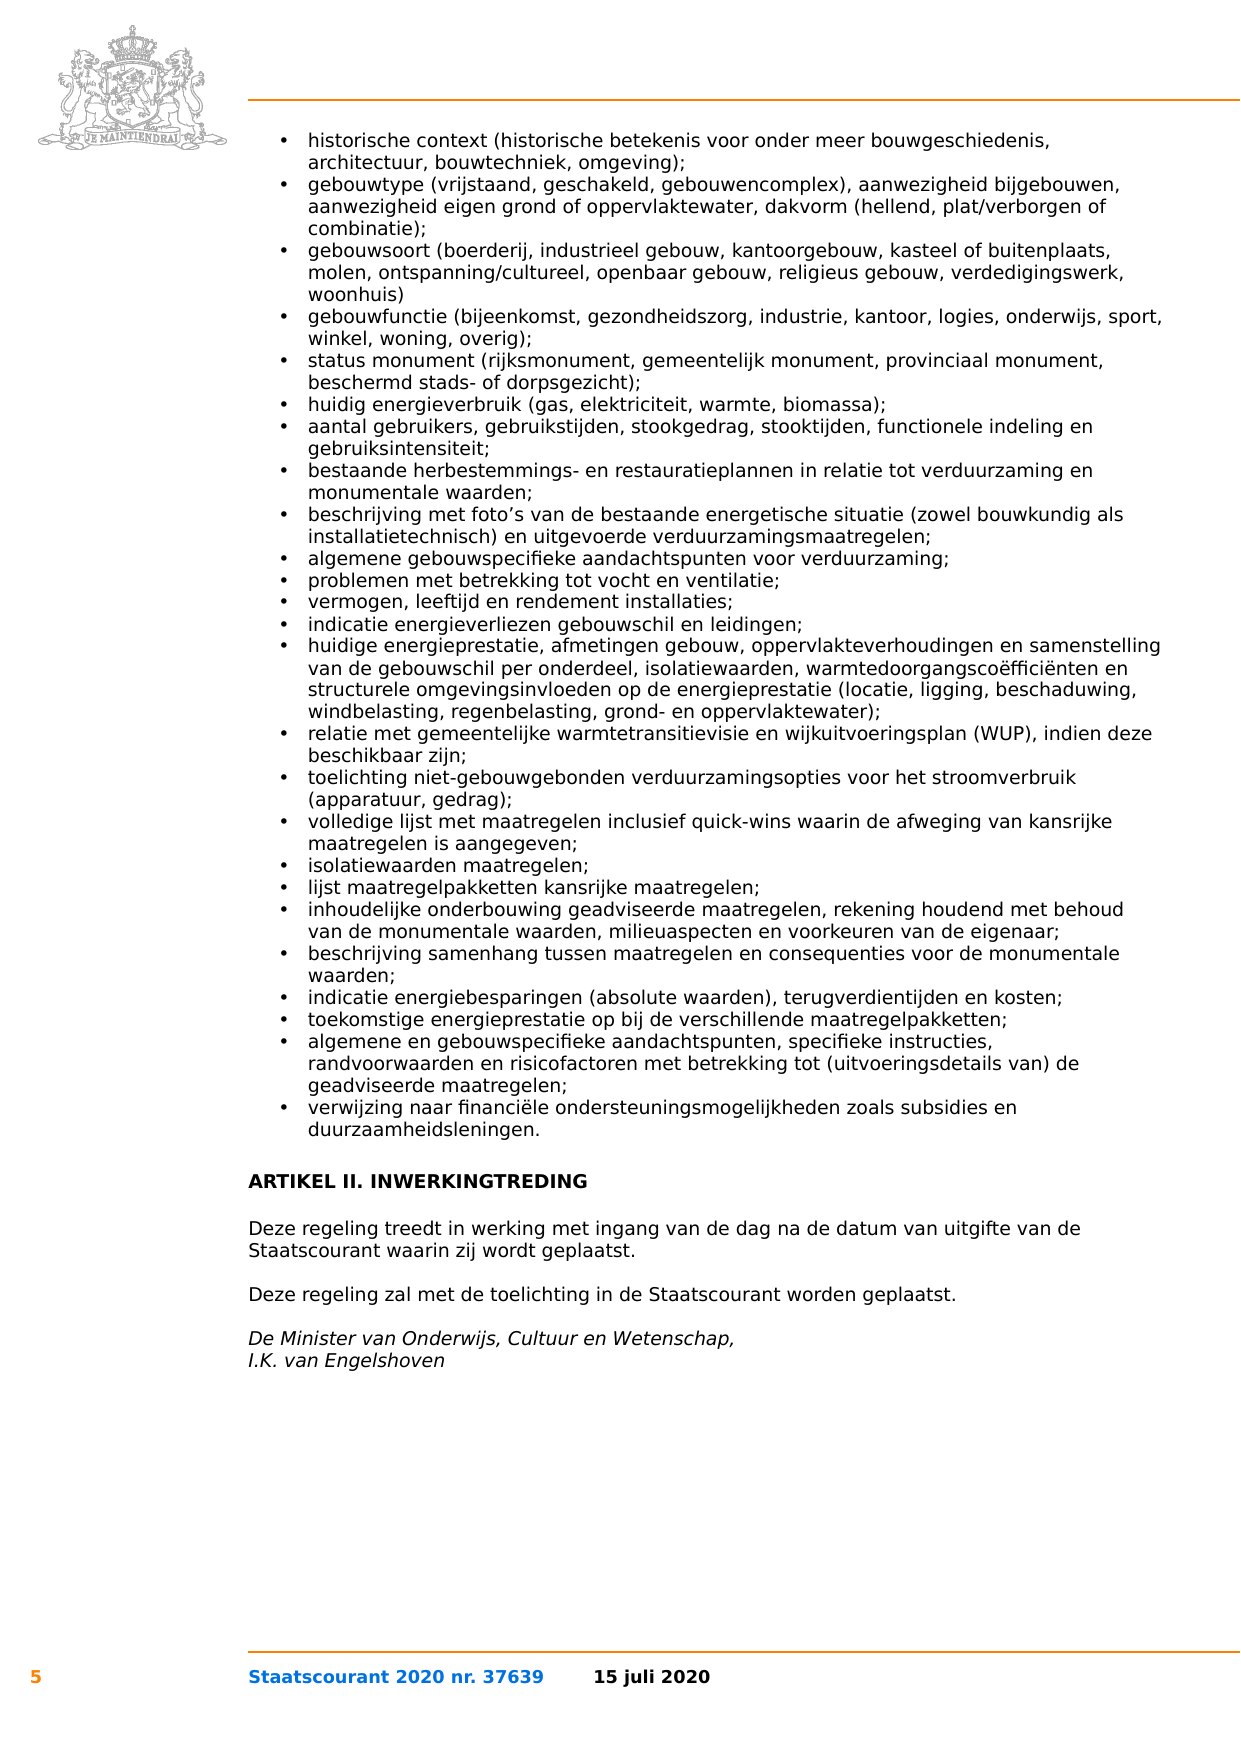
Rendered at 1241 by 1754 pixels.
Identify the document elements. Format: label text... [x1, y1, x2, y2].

text • beschrijving samenhang tussen maatregelen en consequenties voor de monumentale waarden; [278, 943, 1163, 987]
picture [38, 25, 227, 150]
text • algemene gebouwspecifieke aandachtspunten voor verduurzaming; [278, 547, 1163, 569]
text • lijst maatregelpakketten kansrijke maatregelen; [278, 877, 1163, 899]
text • huidige energieprestatie, afmetingen gebouw, oppervlakteverhoudingen en samenstelling van de gebouwschil per onderdeel, isolatiewaarden, warmtedoorgangscoëfficiënten en structurele omgevingsinvloeden op de energieprestatie (locatie, ligging, beschaduwing, windbelasting, regenbelasting, grond- en oppervlaktewater); [278, 635, 1163, 723]
text • toekomstige energieprestatie op bij de verschillende maatregelpakketten; [278, 1009, 1163, 1031]
text • problemen met betrekking tot vocht en ventilatie; [278, 569, 1163, 591]
text • verwijzing naar financiële ondersteuningsmogelijkheden zoals subsidies en duurzaamheidsleningen. [278, 1097, 1163, 1141]
text • historische context (historische betekenis voor onder meer bouwgeschiedenis, architectuur, bouwtechniek, omgeving); [278, 130, 1163, 174]
text • indicatie energiebesparingen (absolute waarden), terugverdientijden en kosten; [278, 987, 1163, 1009]
text • relatie met gemeentelijke warmtetransitievisie en wijkuitvoeringsplan (WUP), indien deze beschikbaar zijn; [278, 723, 1163, 767]
text • huidig energieverbruik (gas, elektriciteit, warmte, biomassa); [278, 394, 1163, 416]
text • indicatie energieverliezen gebouwschil en leidingen; [278, 613, 1163, 635]
text Deze regeling treedt in werking met ingang van de dag na de datum van uitgifte van de Staatscourant waarin zij wordt geplaatst. [248, 1218, 1163, 1262]
text • status monument (rijksmonument, gemeentelijk monument, provinciaal monument, beschermd stads- of dorpsgezicht); [278, 350, 1163, 394]
text • gebouwfunctie (bijeenkomst, gezondheidszorg, industrie, kantoor, logies, onderwijs, sport, winkel, woning, overig); [278, 306, 1163, 350]
text • beschrijving met foto’s van de bestaande energetische situatie (zowel bouwkundig als installatietechnisch) en uitgevoerde verduurzamingsmaatregelen; [278, 503, 1163, 547]
text • gebouwsoort (boerderij, industrieel gebouw, kantoorgebouw, kasteel of buitenplaats, molen, ontspanning/cultureel, openbaar gebouw, religieus gebouw, verdedigingswerk, woonhuis) [278, 240, 1163, 306]
text • algemene en gebouwspecifieke aandachtspunten, specifieke instructies, randvoorwaarden en risicofactoren met betrekking tot (uitvoeringsdetails van) de geadviseerde maatregelen; [278, 1031, 1163, 1097]
text • gebouwtype (vrijstaand, geschakeld, gebouwencomplex), aanwezigheid bijgebouwen, aanwezigheid eigen grond of oppervlaktewater, dakvorm (hellend, plat/verborgen of combinatie); [278, 174, 1163, 240]
text • aantal gebruikers, gebruikstijden, stookgedrag, stooktijden, functionele indeling en gebruiksintensiteit; [278, 416, 1163, 459]
text • toelichting niet-gebouwgebonden verduurzamingsopties voor het stroomverbruik (apparatuur, gedrag); [278, 767, 1163, 811]
subtitle ARTIKEL II. INWERKINGTREDING [248, 1171, 1163, 1193]
text • vermogen, leeftijd en rendement installaties; [278, 591, 1163, 613]
text • inhoudelijke onderbouwing geadviseerde maatregelen, rekening houdend met behoud van de monumentale waarden, milieuaspecten en voorkeuren van de eigenaar; [278, 899, 1163, 943]
text • isolatiewaarden maatregelen; [278, 855, 1163, 877]
text Deze regeling zal met de toelichting in de Staatscourant worden geplaatst. [248, 1284, 1163, 1306]
text • volledige lijst met maatregelen inclusief quick-wins waarin de afweging van kansrijke maatregelen is aangegeven; [278, 811, 1163, 855]
text De Minister van Onderwijs, Cultuur en Wetenschap, I.K. van Engelshoven [248, 1328, 1163, 1372]
text • bestaande herbestemmings- en restauratieplannen in relatie tot verduurzaming en monumentale waarden; [278, 459, 1163, 503]
